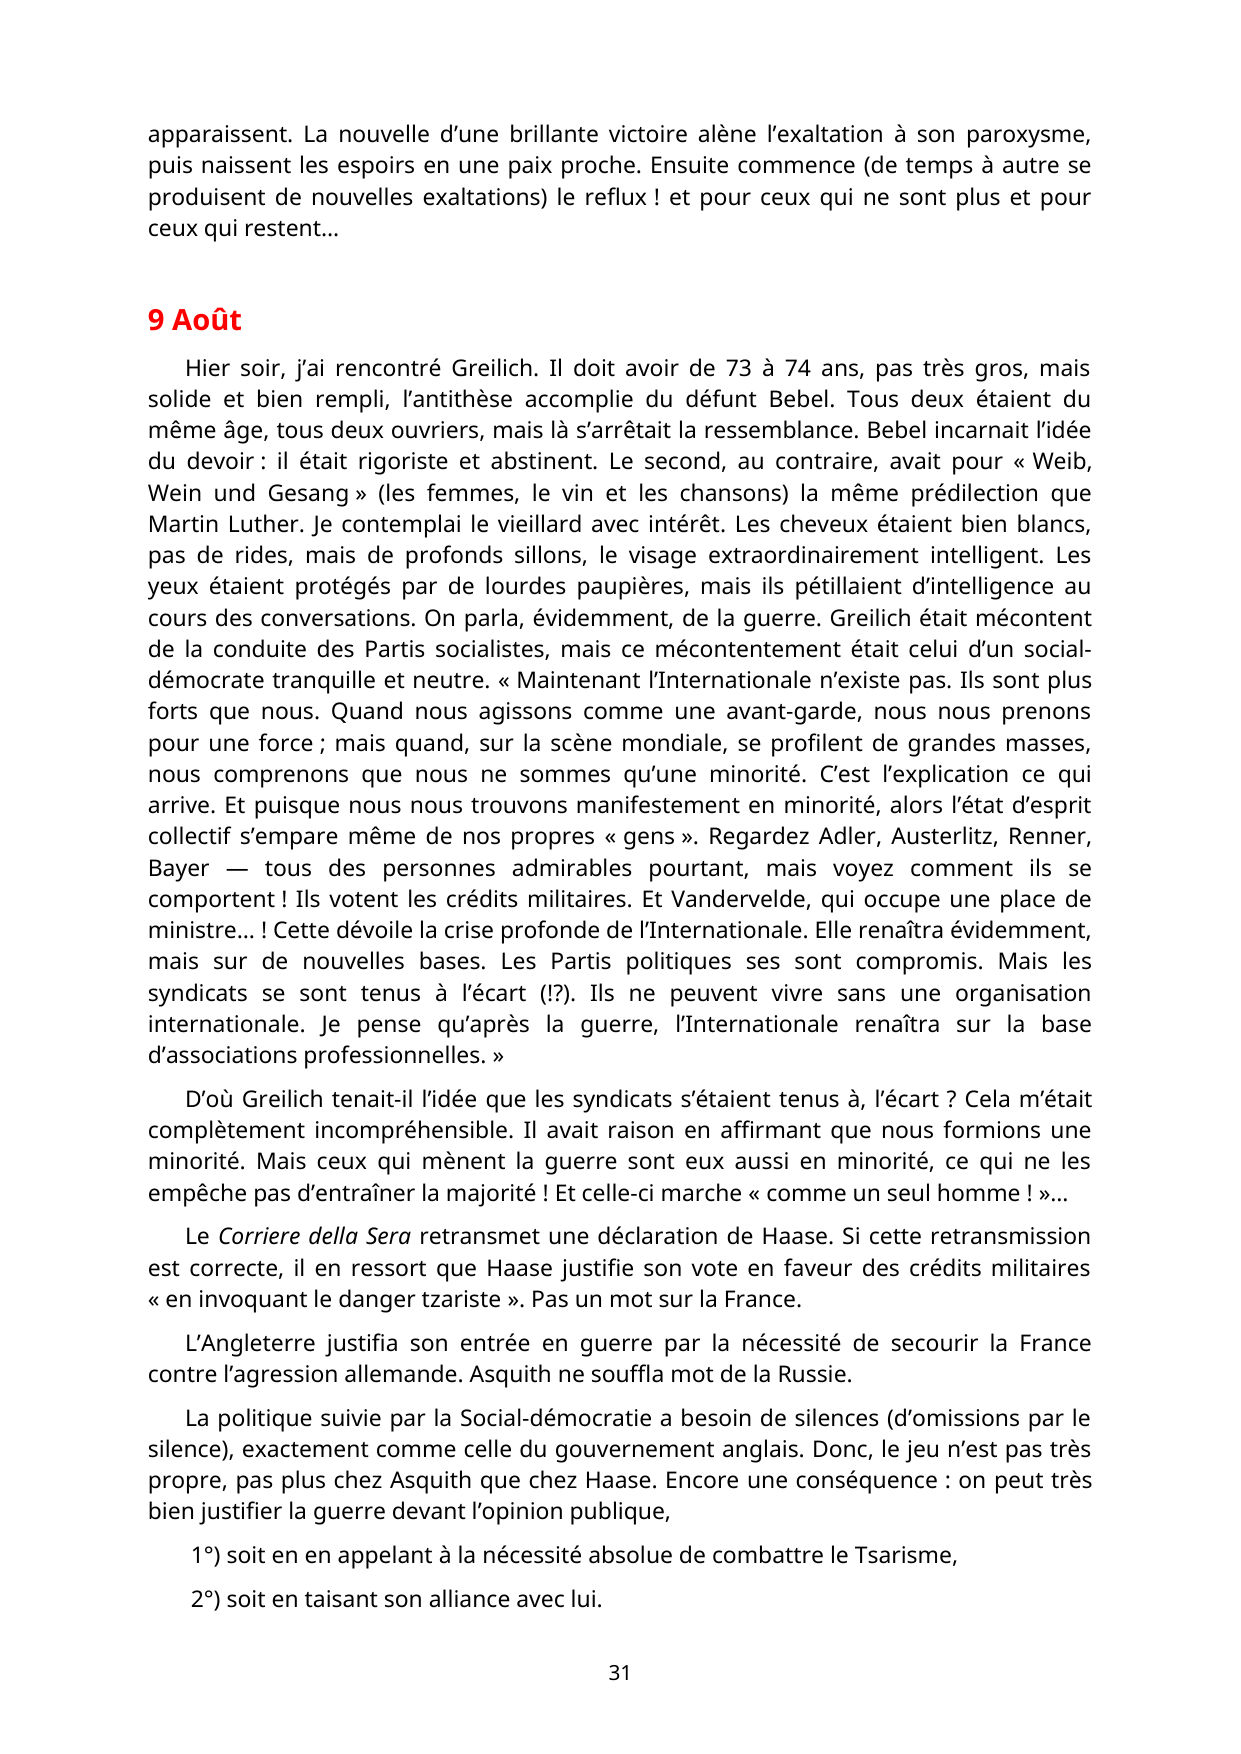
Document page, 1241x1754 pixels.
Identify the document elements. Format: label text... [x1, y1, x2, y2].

text apparaissent. La nouvelle d’une brillante victoire alène l’exaltation à son paroxysme, puis naissent les espoirs en une paix proche. Ensuite commence (de temps à autre se produisent de nouvelles exaltations) le reflux ! et pour ceux qui ne sont plus et pour ceux qui restent… [148, 118, 1093, 243]
text Le Corriere della Sera retransmet une déclaration de Haase. Si cette retransmission est correcte, il en ressort que Haase justifie son vote en faveur des crédits militaires « en invoquant le danger tzariste ». Pas un mot sur la France. [148, 1220, 1093, 1314]
text 9 Août [148, 299, 1093, 339]
text La politique suivie par la Social-démocratie a besoin de silences (d’omissions par le silence), exactement comme celle du gouvernement anglais. Donc, le jeu n’est pas très propre, pas plus chez Asquith que chez Haase. Encore une conséquence : on peut très bien justifier la guerre devant l’opinion publique, [148, 1402, 1093, 1527]
text 1°) soit en en appelant à la nécessité absolue de combattre le Tsarisme, [148, 1539, 1093, 1570]
text L’Angleterre justifia son entrée en guerre par la nécessité de secourir la France contre l’agression allemande. Asquith ne souffla mot de la Russie. [148, 1327, 1093, 1389]
text Hier soir, j’ai rencontré Greilich. Il doit avoir de 73 à 74 ans, pas très gros, mais solide et bien rempli, l’antithèse accomplie du défunt Bebel. Tous deux étaient du même âge, tous deux ouvriers, mais là s’arrêtait la ressemblance. Bebel incarnait l’idée du devoir : il était rigoriste et abstinent. Le second, au contraire, avait pour « Weib, Wein und Gesang » (les femmes, le vin et les chansons) la même prédilection que Martin Luther. Je contemplai le vieillard avec intérêt. Les cheveux étaient bien blancs, pas de rides, mais de profonds sillons, le visage extraordinairement intelligent. Les yeux étaient protégés par de lourdes paupières, mais ils pétillaient d’intelligence au cours des conversations. On parla, évidemment, de la guerre. Greilich était mécontent de la conduite des Partis socialistes, mais ce mécontentement était celui d’un social-démocrate tranquille et neutre. « Maintenant l’Internationale n’existe pas. Ils sont plus forts que nous. Quand nous agissons comme une avant-garde, nous nous prenons pour une force ; mais quand, sur la scène mondiale, se profilent de grandes masses, nous comprenons que nous ne sommes qu’une minorité. C’est l’explication ce qui arrive. Et puisque nous nous trouvons manifestement en minorité, alors l’état d’esprit collectif s’empare même de nos propres « gens ». Regardez Adler, Austerlitz, Renner, Bayer — tous des personnes admirables pourtant, mais voyez comment ils se comportent ! Ils votent les crédits militaires. Et Vandervelde, qui occupe une place de ministre… ! Cette dévoile la crise profonde de l’Internationale. Elle renaîtra évidemment, mais sur de nouvelles bases. Les Partis politiques ses sont compromis. Mais les syndicats se sont tenus à l’écart (!?). Ils ne peuvent vivre sans une organisation internationale. Je pense qu’après la guerre, l’Internationale renaîtra sur la base d’associations professionnelles. » [148, 352, 1093, 1070]
text 2°) soit en taisant son alliance avec lui. [148, 1583, 1093, 1614]
text D’où Greilich tenait-il l’idée que les syndicats s’étaient tenus à, l’écart ? Cela m’était complètement incompréhensible. Il avait raison en affirmant que nous formions une minorité. Mais ceux qui mènent la guerre sont eux aussi en minorité, ce qui ne les empêche pas d’entraîner la majorité ! Et celle-ci marche « comme un seul homme ! »… [148, 1083, 1093, 1208]
